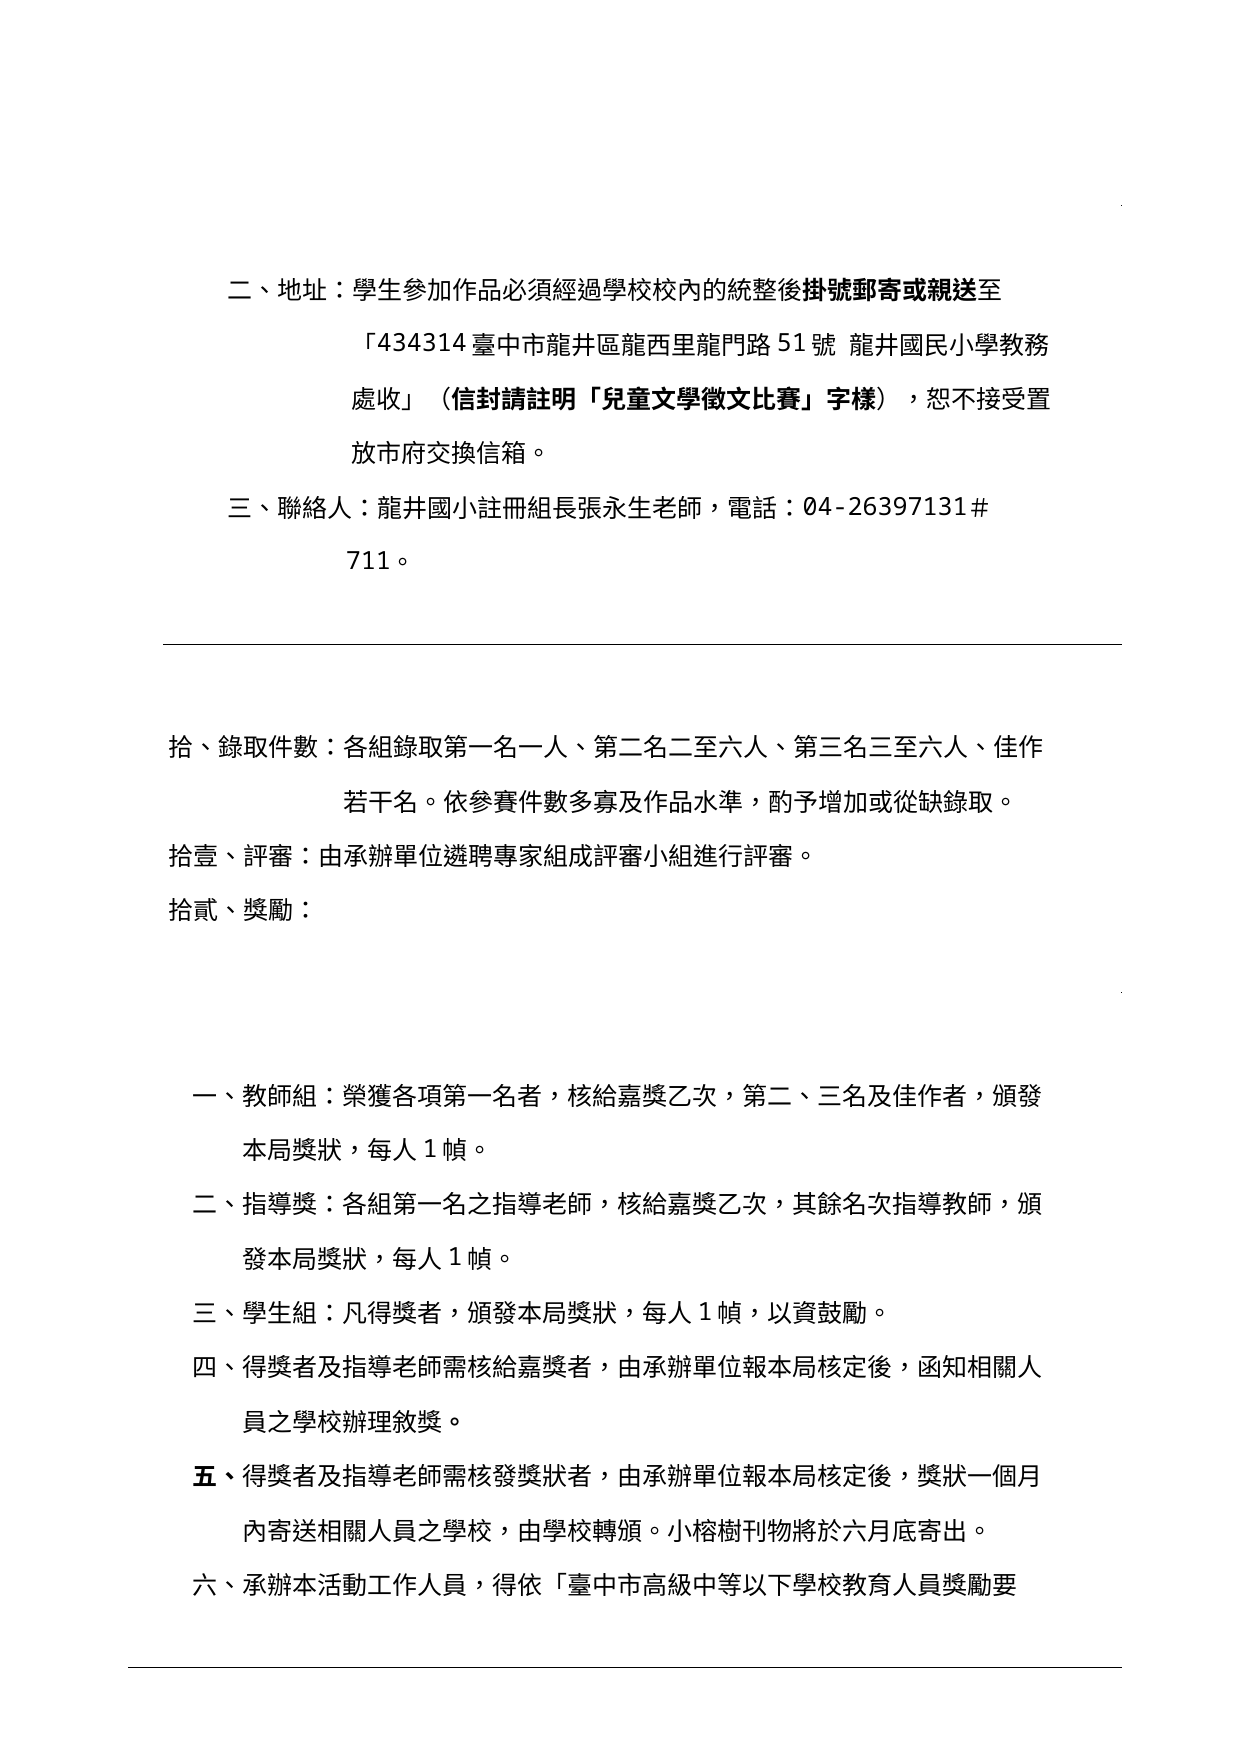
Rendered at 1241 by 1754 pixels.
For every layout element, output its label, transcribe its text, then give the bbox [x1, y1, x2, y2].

subtitle 二、地址：學生參加作品必須經過學校校內的統整後掛號郵寄或親送至「434314臺中市龍井區龍西里龍門路51號 龍井國民小學教務處收」（信封請註明「兒童文學徵文比賽」字樣），恕不接受置放市府交換信箱。 [164, 207, 1121, 423]
subtitle 拾、錄取件數：各組錄取第一名一人、第二名二至六人、第三名三至六人、佳作若干名。依參賽件數多寡及作品水準，酌予增加或從缺錄取。 [104, 664, 1121, 771]
subtitle 六、承辦本活動工作人員，得依「臺中市高級中等以下學校教育人員獎勵要點」及「臺中市政府及所屬各機關學校公務人員平時獎懲案件處理要點」等相關規定核予獎勵，活動期間需公（差）假登記之工作人員，本局不另發文。 [128, 1500, 1121, 1666]
subtitle 三、聯絡人：龍井國小註冊組長張永生老師，電話：04-26397131＃711。 [164, 423, 1121, 643]
subtitle 拾貳、獎勵： [104, 826, 1121, 992]
subtitle 拾壹、評審：由承辦單位遴聘專家組成評審小組進行評審。 [104, 771, 1121, 826]
subtitle 五、得獎者及指導老師需核發獎狀者，由承辦單位報本局核定後，獎狀一個月內寄送相關人員之學校，由學校轉頒。小榕樹刊物將於六月底寄出。 [128, 1391, 1121, 1500]
subtitle 二、指導獎：各組第一名之指導老師，核給嘉獎乙次，其餘名次指導教師，頒發本局獎狀，每人1幀。 [128, 1119, 1121, 1228]
subtitle 一、教師組：榮獲各項第一名者，核給嘉獎乙次，第二、三名及佳作者，頒發本局獎狀，每人1幀。 [128, 1012, 1121, 1119]
subtitle 三、學生組：凡得獎者，頒發本局獎狀，每人1幀，以資鼓勵。 [128, 1228, 1121, 1283]
subtitle 四、得獎者及指導老師需核給嘉獎者，由承辦單位報本局核定後，函知相關人員之學校辦理敘獎。 [128, 1283, 1121, 1391]
